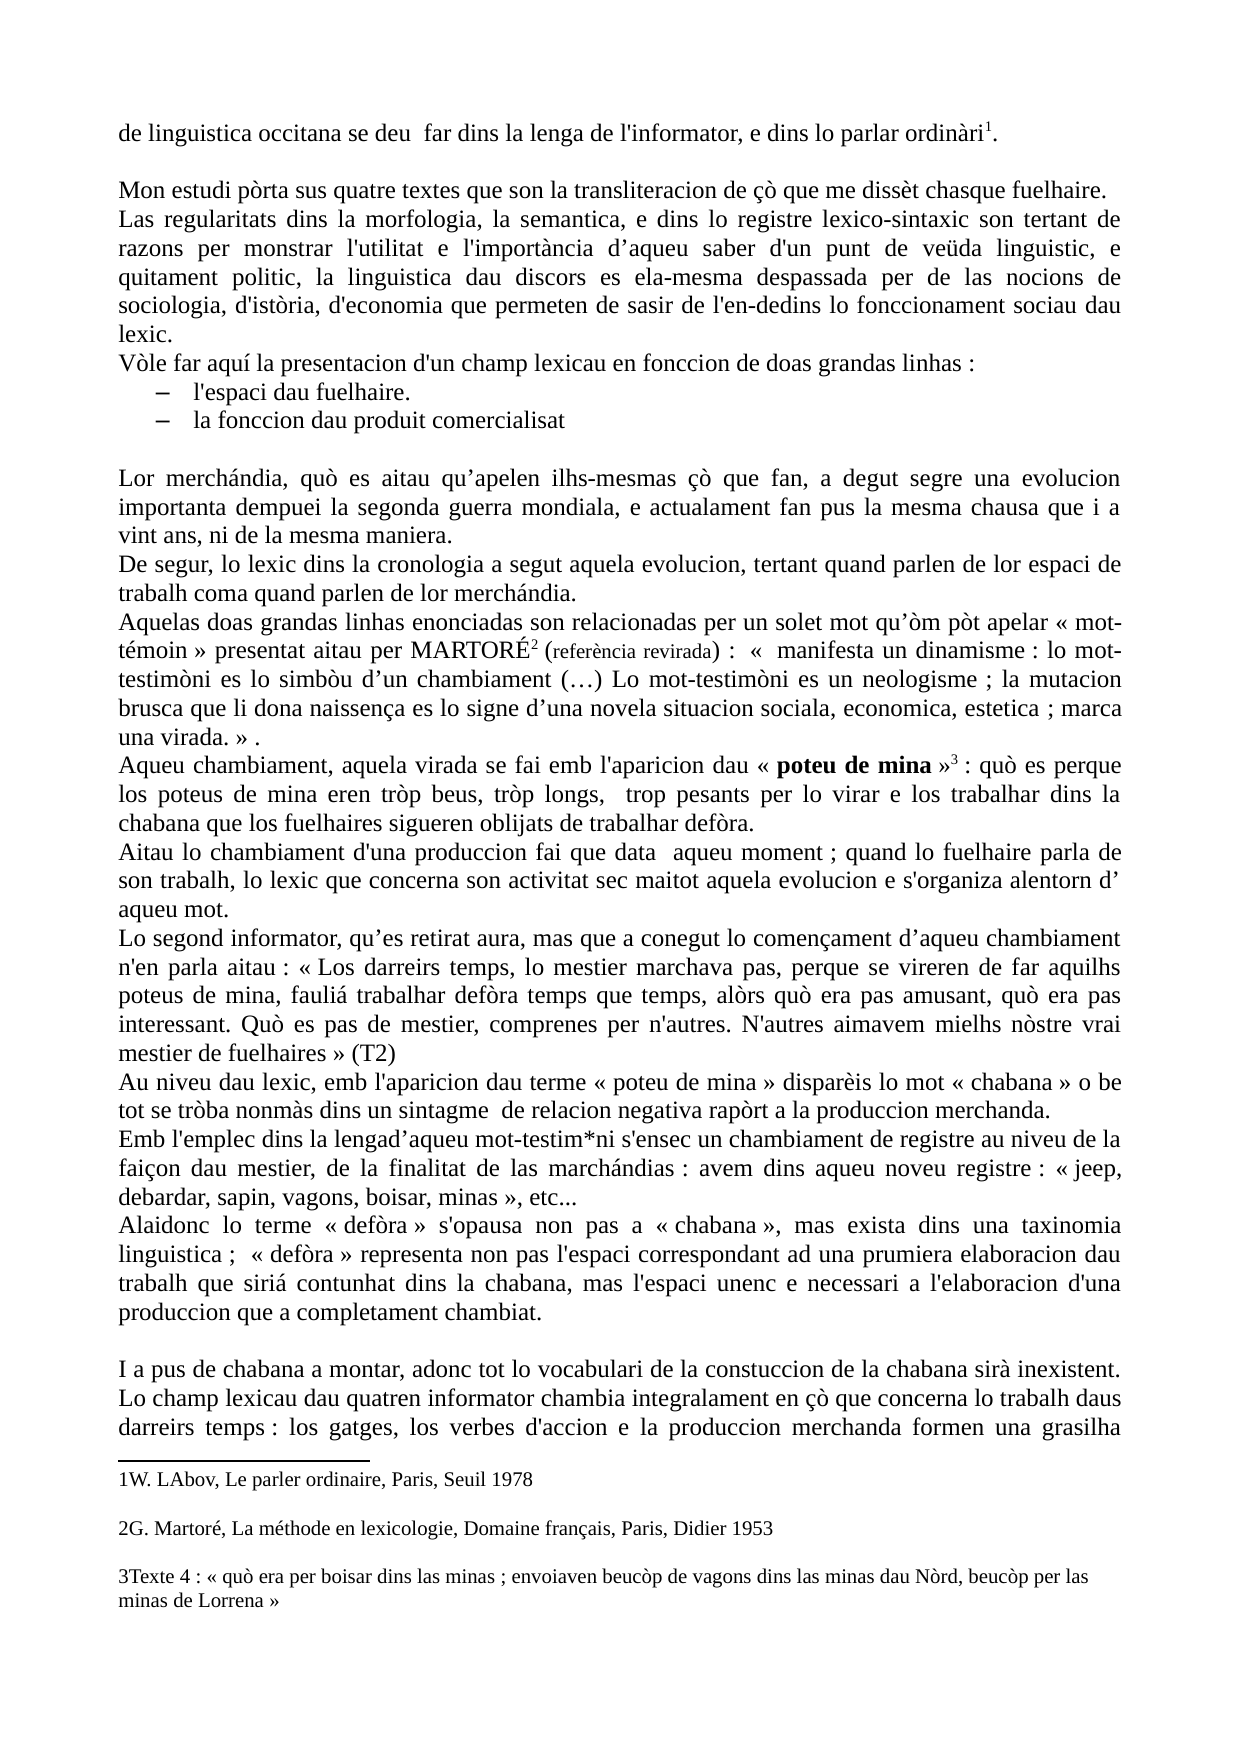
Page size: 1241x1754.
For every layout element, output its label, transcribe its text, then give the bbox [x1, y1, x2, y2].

text Mon estudi pòrta sus quatre textes que son la transliteracion de çò que me dissèt chasque fuelhaire. [118, 176, 1122, 204]
text G. Martoré, La méthode en lexicologie, Domaine français, Paris, Didier 1953 [118, 1516, 1122, 1539]
text Emb l'emplec dins la lengad’aqueu mot-testim*ni s'ensec un chambiament de registre au niveu de la faiçon dau mestier, de la finalitat de las marchándias : avem dins aqueu noveu registre : « jeep, debardar, sapin, vagons, boisar, minas », etc... [118, 1124, 1122, 1211]
text Lo segond informator, qu’es retirat aura, mas que a conegut lo començament d’aqueu chambiament n'en parla aitau : « Los darreirs temps, lo mestier marchava pas, perque se vireren de far aquilhs poteus de mina, fauliá trabalhar defòra temps que temps, alòrs quò era pas amusant, quò era pas interessant. Quò es pas de mestier, comprenes per n'autres. N'autres aimavem mielhs nòstre vrai mestier de fuelhaires » (T2) [118, 923, 1122, 1067]
text Alaidonc lo terme « defòra » s'opausa non pas a « chabana », mas exista dins una taxinomia linguistica ; « defòra » representa non pas l'espaci correspondant ad una prumiera elaboracion dau trabalh que siriá contunhat dins la chabana, mas l'espaci unenc e necessari a l'elaboracion d'una produccion que a completament chambiat. [118, 1211, 1122, 1326]
text Aqueu chambiament, aquela virada se fai emb l'aparicion dau « poteu de mina » : quò es perque los poteus de mina eren tròp beus, tròp longs, trop pesants per lo virar e los trabalhar dins la chabana que los fuelhaires sigueren oblijats de trabalhar defòra. [118, 751, 1122, 837]
list l'espaci dau fuelhaire. [156, 377, 1122, 406]
list la fonccion dau produit comercialisat [156, 406, 1122, 434]
text De segur, lo lexic dins la cronologia a segut aquela evolucion, tertant quand parlen de lor espaci de trabalh coma quand parlen de lor merchándia. [118, 549, 1122, 607]
text Aitau lo chambiament d'una produccion fai que data aqueu moment ; quand lo fuelhaire parla de son trabalh, lo lexic que concerna son activitat sec maitot aquela evolucion e s'organiza alentorn d’ aqueu mot. [118, 837, 1122, 923]
text Au niveu dau lexic, emb l'aparicion dau terme « poteu de mina » disparèis lo mot « chabana » o be tot se tròba nonmàs dins un sintagme de relacion negativa rapòrt a la produccion merchanda. [118, 1067, 1122, 1124]
text Las regularitats dins la morfologia, la semantica, e dins lo registre lexico-sintaxic son tertant de razons per monstrar l'utilitat e l'importància d’aqueu saber d'un punt de veüda linguistic, e quitament politic, la linguistica dau discors es ela-mesma despassada per de las nocions de sociologia, d'istòria, d'economia que permeten de sasir de l'en-dedins lo fonccionament sociau dau lexic. [118, 204, 1122, 348]
text Texte 4 : « quò era per boisar dins las minas ; envoiaven beucòp de vagons dins las minas dau Nòrd, beucòp per las minas de Lorrena » [118, 1564, 1122, 1612]
text W. LAbov, Le parler ordinaire, Paris, Seuil 1978 [118, 1467, 1122, 1491]
text Lor merchándia, quò es aitau qu’apelen ilhs-mesmas çò que fan, a degut segre una evolucion importanta dempuei la segonda guerra mondiala, e actualament fan pus la mesma chausa que i a vint ans, ni de la mesma maniera. [118, 463, 1122, 549]
text I a pus de chabana a montar, adonc tot lo vocabulari de la constuccion de la chabana sirà inexistent. Lo champ lexicau dau quatren informator chambia integralament en çò que concerna lo trabalh daus darreirs temps : los gatges, los verbes d'accion e la produccion merchanda formen una grasilha [118, 1354, 1122, 1441]
text de linguistica occitana se deu far dins la lenga de l'informator, e dins lo parlar ordinàri. [118, 118, 1122, 147]
text Aquelas doas grandas linhas enonciadas son relacionadas per un solet mot qu’òm pòt apelar « mot- témoin » presentat aitau per MARTORÉ (referència revirada) : « manifesta un dinamisme : lo mot-testimòni es lo simbòu d’un chambiament (…) Lo mot-testimòni es un neologisme ; la mutacion brusca que li dona naissença es lo signe d’una novela situacion sociala, economica, estetica ; marca una virada. » . [118, 607, 1122, 751]
text Vòle far aquí la presentacion d'un champ lexicau en fonccion de doas grandas linhas : [118, 348, 1122, 377]
